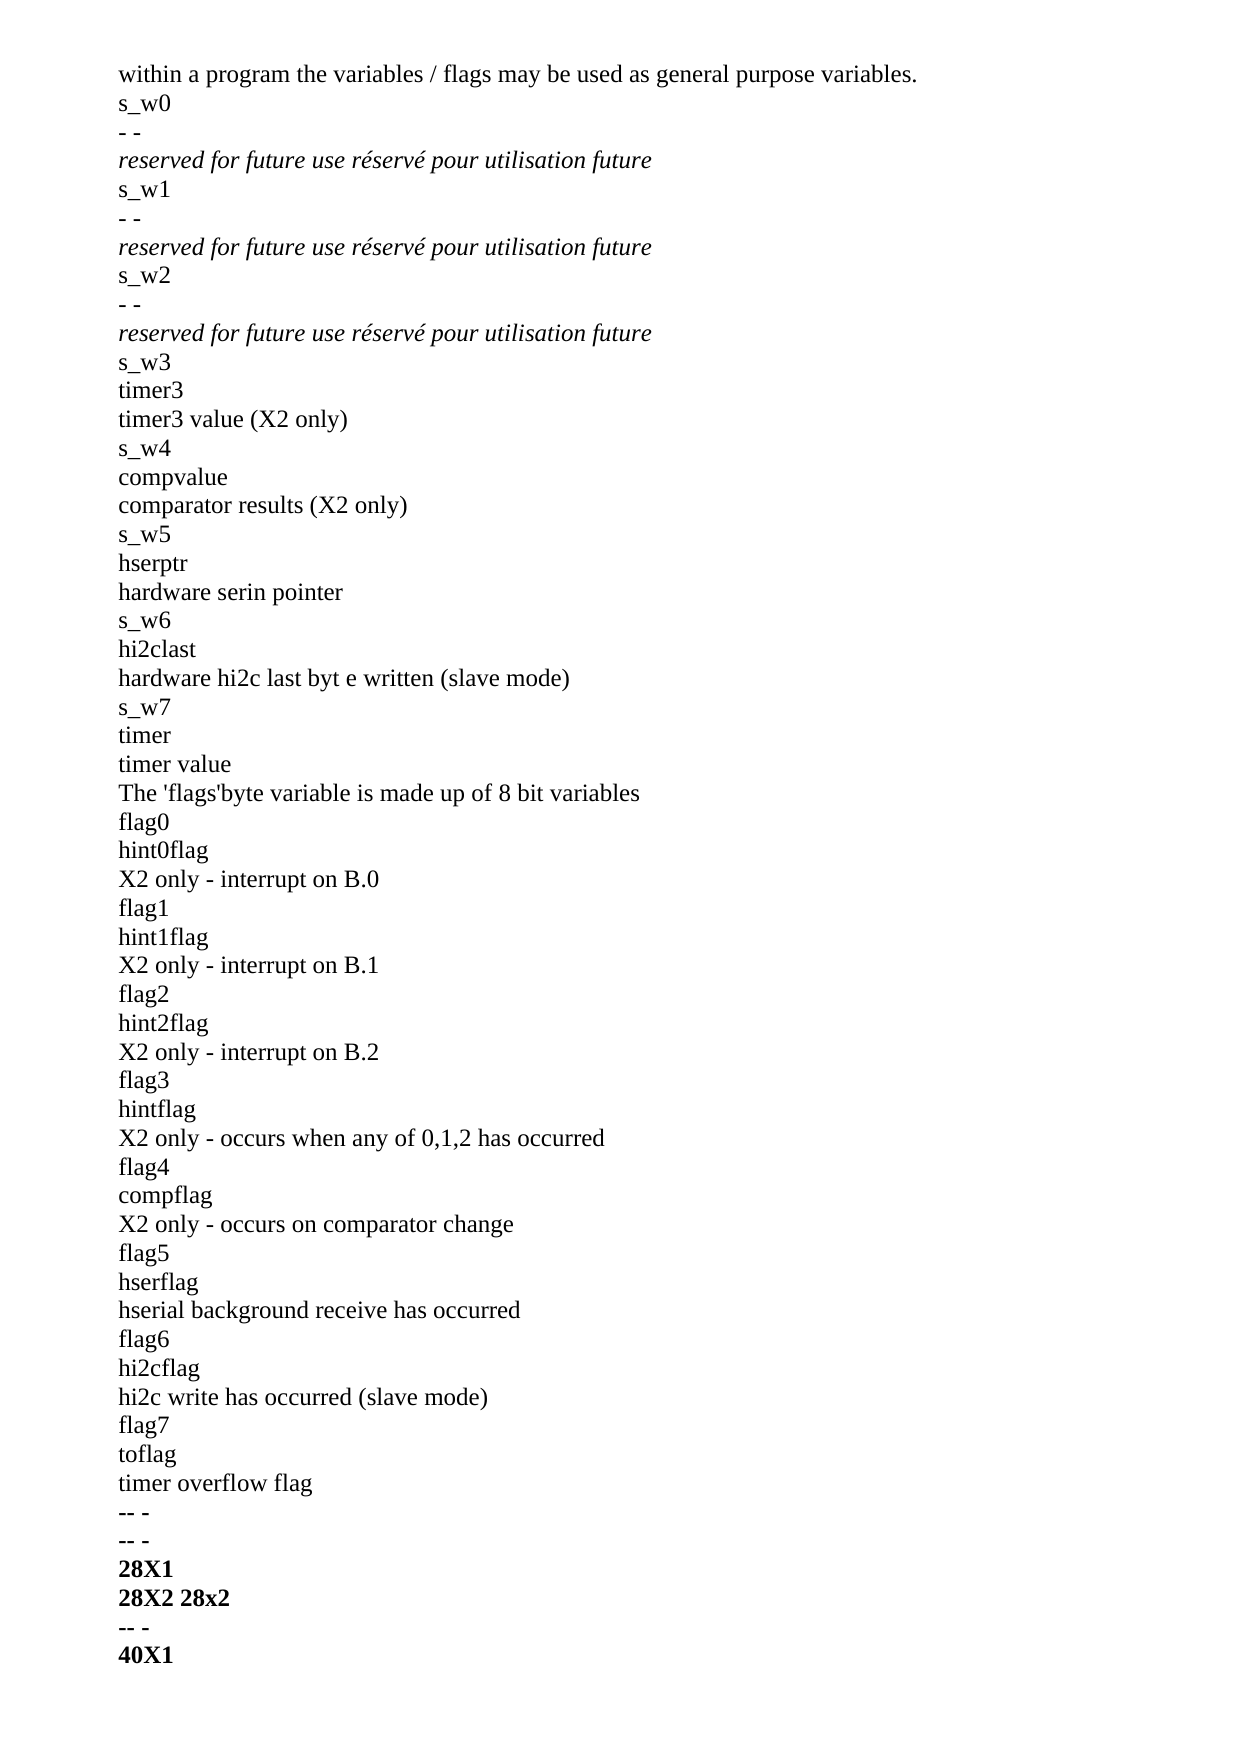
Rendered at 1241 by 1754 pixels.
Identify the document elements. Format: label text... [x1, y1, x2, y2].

text flag3 [118, 1065, 1181, 1094]
text timer overflow flag [118, 1468, 1181, 1497]
text X2 only - occurs on comparator change [118, 1209, 1181, 1238]
text timer3 [118, 375, 1181, 404]
text within a program the variables / flags may be used as general purpose variables. [118, 59, 1181, 88]
text reserved for future use réservé pour utilisation future [118, 318, 1181, 347]
text hint0flag [118, 835, 1181, 864]
text hint2flag [118, 1008, 1181, 1037]
text - - [118, 203, 1181, 232]
text hserflag [118, 1267, 1181, 1295]
text flag4 [118, 1152, 1181, 1180]
text timer [118, 720, 1181, 749]
text hi2cflag [118, 1353, 1181, 1382]
text s_w7 [118, 692, 1181, 720]
text s_w2 [118, 260, 1181, 289]
text - - [118, 117, 1181, 145]
text toflag [118, 1439, 1181, 1468]
text compvalue [118, 462, 1181, 490]
text s_w5 [118, 519, 1181, 548]
text flag5 [118, 1238, 1181, 1267]
text flag6 [118, 1324, 1181, 1353]
text timer value [118, 749, 1181, 778]
text The 'flags'byte variable is made up of 8 bit variables [118, 778, 1181, 807]
text s_w1 [118, 174, 1181, 203]
text 28X1 [118, 1554, 1181, 1583]
text s_w4 [118, 433, 1181, 462]
text 40X1 [118, 1640, 1181, 1669]
text flag1 [118, 893, 1181, 922]
text hint1flag [118, 922, 1181, 950]
text hserptr [118, 548, 1181, 577]
text 28X2 28x2 [118, 1583, 1181, 1612]
text X2 only - interrupt on B.0 [118, 864, 1181, 893]
text comparator results (X2 only) [118, 490, 1181, 519]
text hintflag [118, 1094, 1181, 1123]
text -- - [118, 1525, 1181, 1554]
text X2 only - occurs when any of 0,1,2 has occurred [118, 1123, 1181, 1152]
text s_w6 [118, 605, 1181, 634]
text hserial background receive has occurred [118, 1295, 1181, 1324]
text reserved for future use réservé pour utilisation future [118, 232, 1181, 260]
text hi2c write has occurred (slave mode) [118, 1382, 1181, 1410]
text reserved for future use réservé pour utilisation future [118, 145, 1181, 174]
text - - [118, 289, 1181, 318]
text hi2clast [118, 634, 1181, 663]
text compflag [118, 1180, 1181, 1209]
text hardware hi2c last byt e written (slave mode) [118, 663, 1181, 692]
text X2 only - interrupt on B.1 [118, 950, 1181, 979]
text hardware serin pointer [118, 577, 1181, 605]
text s_w3 [118, 347, 1181, 375]
text flag0 [118, 807, 1181, 835]
text -- - [118, 1612, 1181, 1640]
text X2 only - interrupt on B.2 [118, 1037, 1181, 1065]
text s_w0 [118, 88, 1181, 117]
text -- - [118, 1497, 1181, 1525]
text flag2 [118, 979, 1181, 1008]
text timer3 value (X2 only) [118, 404, 1181, 433]
text flag7 [118, 1410, 1181, 1439]
